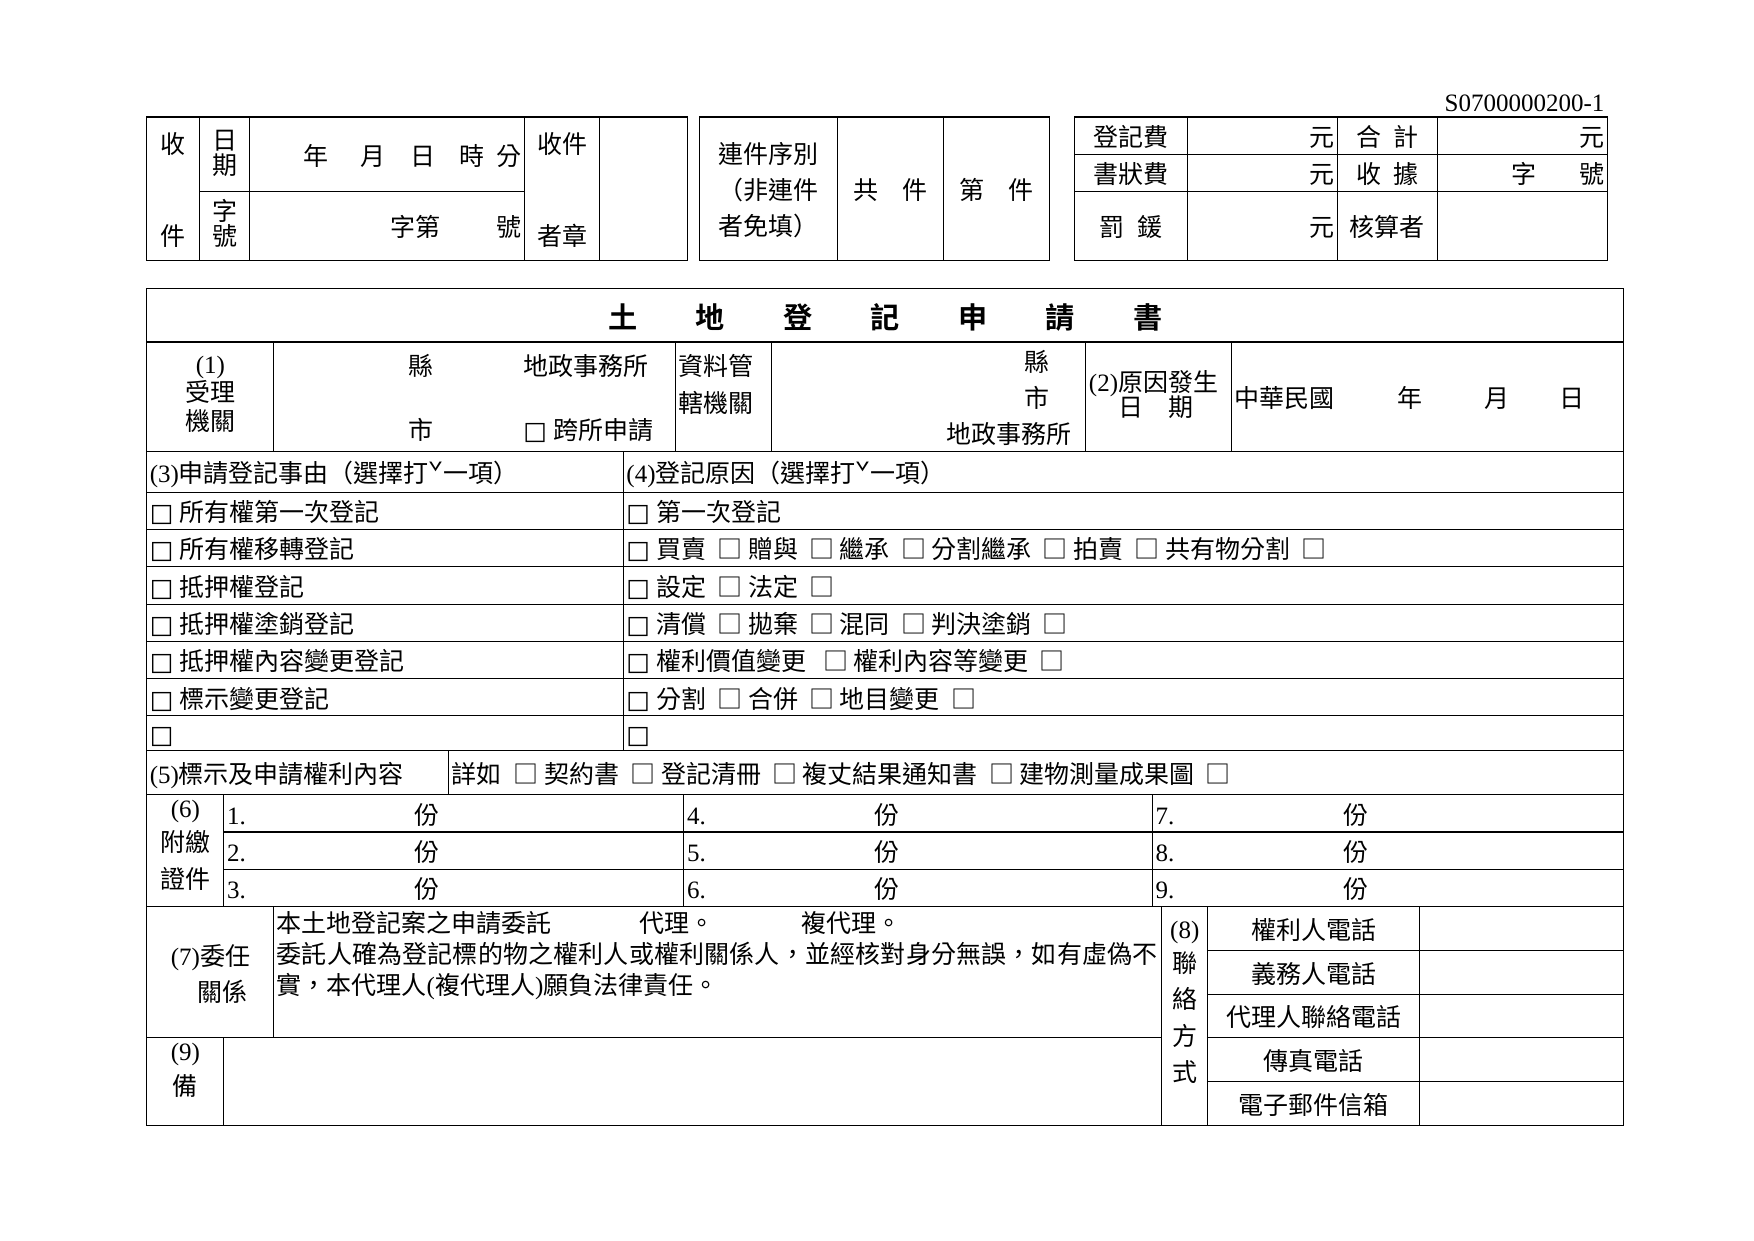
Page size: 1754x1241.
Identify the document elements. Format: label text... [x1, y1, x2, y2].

table_cell 罰 鍰 [1075, 192, 1187, 259]
table_cell (3)申請登記事由（選擇打ˇ一項） [147, 452, 623, 492]
table_cell 傳真電話 [1208, 1038, 1419, 1081]
table_cell □ 所有權第一次登記 [147, 493, 623, 529]
table_cell 元 [1188, 155, 1337, 191]
table_header 連件序別 （非連件 者免填） [700, 118, 837, 259]
table_cell 2. 份 [224, 833, 683, 869]
table_cell 縣 市 地政事務所 [772, 343, 1085, 451]
table_header [688, 116, 699, 259]
table_cell □ 清償 □ 拋棄 □ 混同 □ 判決塗銷 □ [624, 605, 1623, 641]
table_cell □ [147, 716, 623, 750]
table_cell □ 買賣 □ 贈與 □ 繼承 □ 分割繼承 □ 拍賣 □ 共有物分割 □ [624, 530, 1623, 566]
table_header 收 件 [147, 118, 199, 259]
table_cell 4. 份 [684, 795, 1152, 831]
table_header [600, 118, 687, 259]
table_header 年 月 日 時 分 [250, 118, 524, 191]
table_cell □ 分割 □ 合併 □ 地目變更 □ [624, 679, 1623, 715]
table_cell [1420, 907, 1623, 950]
table_cell 9. 份 [1153, 870, 1623, 906]
table_cell (9) 備 [147, 1038, 223, 1125]
table_header 日期 [200, 118, 249, 191]
table_cell 8. 份 [1153, 833, 1623, 869]
table_cell [1420, 995, 1623, 1037]
table_header 合 計 [1338, 118, 1437, 154]
table_cell 義務人電話 [1208, 951, 1419, 993]
table_cell 書狀費 [1075, 155, 1187, 191]
table_cell 權利人電話 [1208, 907, 1419, 950]
table_cell [224, 1038, 1161, 1125]
table_cell 地政事務所 □ 跨所申請 [436, 343, 675, 451]
table_cell 中華民國 年 月 日 [1232, 343, 1623, 451]
table_cell (8) 聯 絡 方 式 [1162, 907, 1207, 1125]
table_header [1050, 116, 1074, 259]
table_cell [1438, 192, 1607, 259]
table_header 登記費 [1075, 118, 1187, 154]
table_cell [1420, 951, 1623, 993]
table_header 共 件 [838, 118, 943, 259]
table_cell 縣 市 [274, 343, 436, 451]
table_cell (5)標示及申請權利內容 [147, 751, 448, 794]
table_cell □ 抵押權塗銷登記 [147, 605, 623, 641]
table_cell 字第 號 [250, 192, 524, 259]
table_cell 字 號 [1438, 155, 1607, 191]
table_cell 收 據 [1338, 155, 1437, 191]
table_cell 元 [1188, 192, 1337, 259]
table_header 元 [1438, 118, 1607, 154]
table_cell (1) 受理 機關 [147, 343, 273, 451]
table_cell 本土地登記案之申請委託 代理。 複代理。 委託人確為登記標的物之權利人或權利關係人，並經核對身分無誤，如有虛偽不實，本代理人(複代理人)願負法律責任。 [274, 907, 1161, 1037]
table_header 元 [1188, 118, 1337, 154]
table_cell 電子郵件信箱 [1208, 1082, 1419, 1125]
table_cell (2)原因發生 日 期 [1086, 343, 1231, 451]
table_cell □ 標示變更登記 [147, 679, 623, 715]
table_cell 字號 [200, 192, 249, 259]
table_cell □ 權利價值變更 □ 權利內容等變更 □ [624, 642, 1623, 678]
table_header 收件 者章 [525, 118, 599, 259]
table_cell 代理人聯絡電話 [1208, 995, 1419, 1037]
table_cell 3. 份 [224, 870, 683, 906]
table_cell □ 第一次登記 [624, 493, 1623, 529]
table_cell □ 所有權移轉登記 [147, 530, 623, 566]
table_cell □ 抵押權內容變更登記 [147, 642, 623, 678]
table_cell 5. 份 [684, 833, 1152, 869]
table_cell 核算者 [1338, 192, 1437, 259]
table_cell [1420, 1038, 1623, 1081]
table_cell (4)登記原因（選擇打ˇ一項） [624, 452, 1623, 492]
table_header 第 件 [944, 118, 1049, 259]
table_cell □ 設定 □ 法定 □ [624, 567, 1623, 603]
table_cell 詳如 □ 契約書 □ 登記清冊 □ 複丈結果通知書 □ 建物測量成果圖 □ [449, 751, 1623, 794]
table_cell □ 抵押權登記 [147, 567, 623, 603]
table_cell 資料管 轄機關 [676, 343, 771, 451]
table_cell □ [624, 716, 1623, 750]
table_header 土 地 登 記 申 請 書 [147, 289, 1623, 341]
table_cell 1. 份 [224, 795, 683, 831]
table_cell 6. 份 [684, 870, 1152, 906]
table_cell (7)委任 關係 [147, 907, 273, 1037]
table_cell [1420, 1082, 1623, 1125]
table_cell 7. 份 [1153, 795, 1623, 831]
table_cell (6) 附繳 證件 [147, 795, 223, 906]
